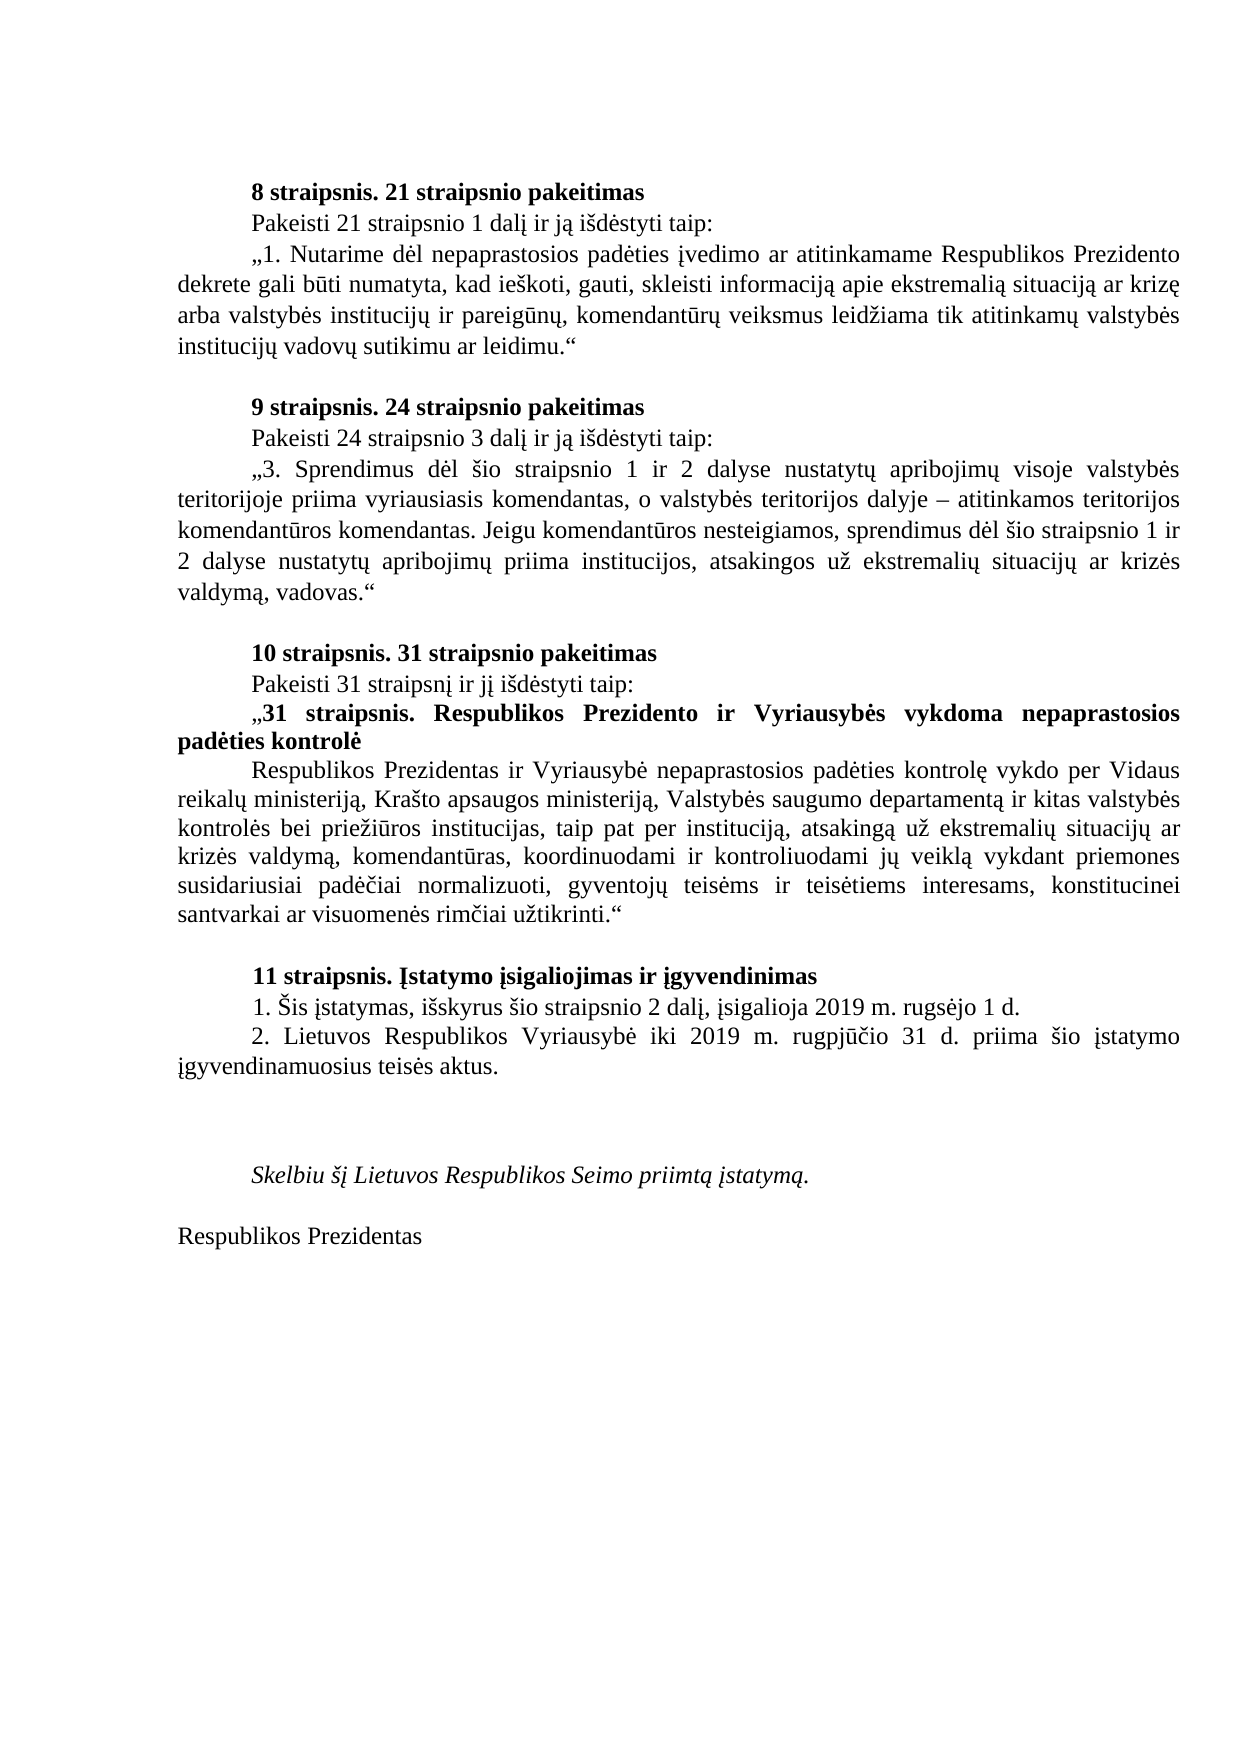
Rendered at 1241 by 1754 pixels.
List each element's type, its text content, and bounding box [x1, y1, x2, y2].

text Pakeisti 31 straipsnį ir jį išdėstyti taip: [177, 669, 1181, 698]
text 9 straipsnis. 24 straipsnio pakeitimas [177, 392, 1181, 421]
text 11 straipsnis. Įstatymo įsigaliojimas ir įgyvendinimas [177, 958, 1181, 989]
text 1. Šis įstatymas, išskyrus šio straipsnio 2 dalį, įsigalioja 2019 m. rugsėjo 1 d. [177, 989, 1181, 1021]
text Pakeisti 21 straipsnio 1 dalį ir ją išdėstyti taip: [177, 208, 1181, 237]
text Respublikos Prezidentas ir Vyriausybė nepaprastosios padėties kontrolę vykdo per Vidaus reikalų ministeriją, Krašto apsaugos ministeriją, Valstybės saugumo departamentą ir kitas valstybės kontrolės bei priežiūros institucijas, taip pat per instituciją, atsakingą už ekstremalių situacijų ar krizės valdymą, komendantūras, koordinuodami ir kontroliuodami jų veiklą vykdant priemones susidariusiai padėčiai normalizuoti, gyventojų teisėms ir teisėtiems interesams, konstitucinei santvarkai ar visuomenės rimčiai užtikrinti.“ [177, 755, 1181, 928]
text Skelbiu šį Lietuvos Respublikos Seimo priimtą įstatymą. [177, 1160, 1181, 1189]
text Respublikos Prezidentas [177, 1221, 1181, 1250]
text 10 straipsnis. 31 straipsnio pakeitimas [177, 638, 1181, 667]
text „1. Nutarime dėl nepaprastosios padėties įvedimo ar atitinkamame Respublikos Prezidento dekrete gali būti numatyta, kad ieškoti, gauti, skleisti informaciją apie ekstremalią situaciją ar krizę arba valstybės institucijų ir pareigūnų, komendantūrų veiksmus leidžiama tik atitinkamų valstybės institucijų vadovų sutikimu ar leidimu.“ [177, 239, 1181, 359]
text Pakeisti 24 straipsnio 3 dalį ir ją išdėstyti taip: [177, 423, 1181, 452]
text „3. Sprendimus dėl šio straipsnio 1 ir 2 dalyse nustatytų apribojimų visoje valstybės teritorijoje priima vyriausiasis komendantas, o valstybės teritorijos dalyje – atitinkamos teritorijos komendantūros komendantas. Jeigu komendantūros nesteigiamos, sprendimus dėl šio straipsnio 1 ir 2 dalyse nustatytų apribojimų priima institucijos, atsakingos už ekstremalių situacijų ar krizės valdymą, vadovas.“ [177, 454, 1181, 605]
text 2. Lietuvos Respublikos Vyriausybė iki 2019 m. rugpjūčio 31 d. priima šio įstatymo įgyvendinamuosius teisės aktus. [177, 1021, 1181, 1080]
text 8 straipsnis. 21 straipsnio pakeitimas [177, 177, 1181, 206]
text „31 straipsnis. Respublikos Prezidento ir Vyriausybės vykdoma nepaprastosios padėties kontrolė [177, 698, 1181, 755]
